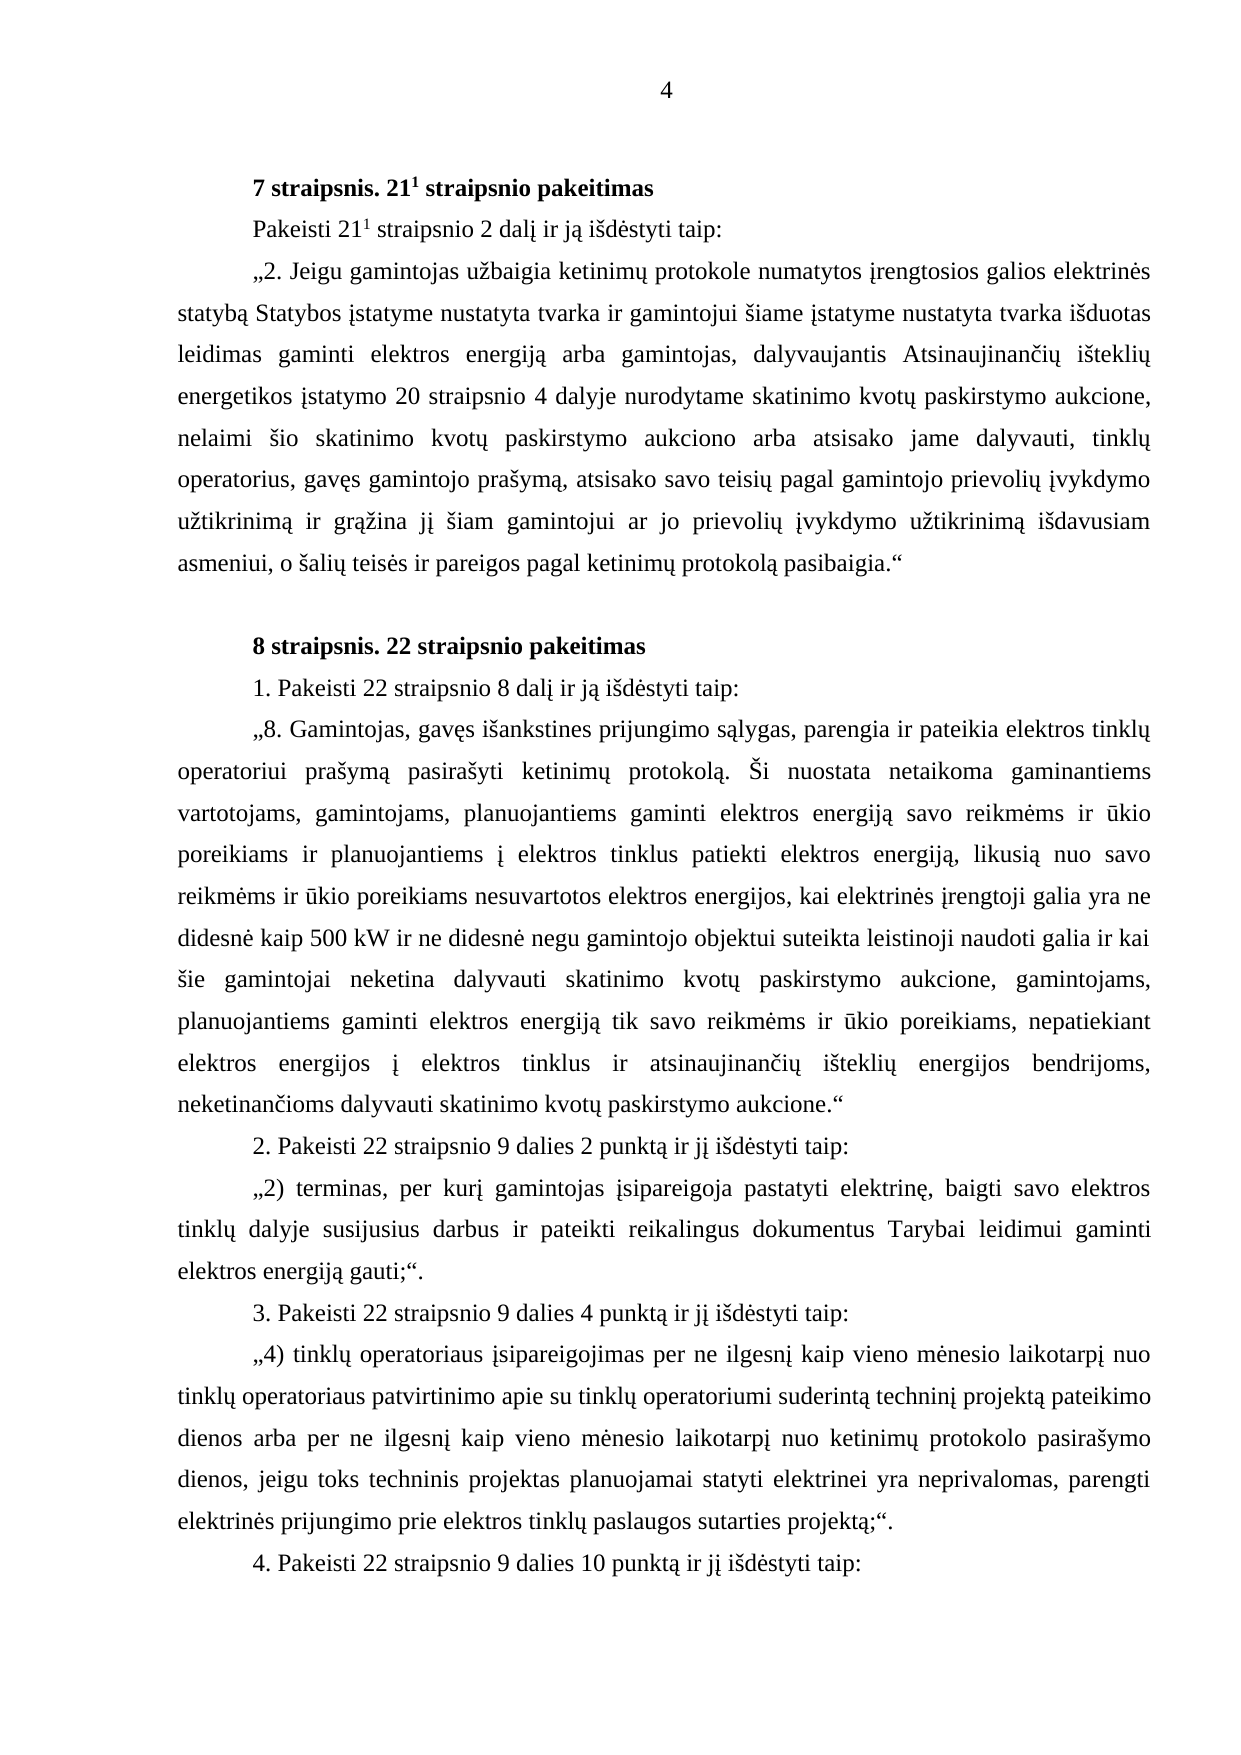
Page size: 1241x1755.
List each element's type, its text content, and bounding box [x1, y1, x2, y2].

text 7 straipsnis. 211 straipsnio pakeitimas [177, 160, 1152, 201]
text 4. Pakeisti 22 straipsnio 9 dalies 10 punktą ir jį išdėstyti taip: [177, 1535, 1152, 1576]
text 3. Pakeisti 22 straipsnio 9 dalies 4 punktą ir jį išdėstyti taip: [177, 1285, 1152, 1326]
text 8 straipsnis. 22 straipsnio pakeitimas [177, 618, 1152, 660]
text „2. Jeigu gamintojas užbaigia ketinimų protokole numatytos įrengtosios galios elektrinės statybą Statybos įstatyme nustatyta tvarka ir gamintojui šiame įstatyme nustatyta tvarka išduotas leidimas gaminti elektros energiją arba gamintojas, dalyvaujantis Atsinaujinančių išteklių energetikos įstatymo 20 straipsnio 4 dalyje nurodytame skatinimo kvotų paskirstymo aukcione, nelaimi šio skatinimo kvotų paskirstymo aukciono arba atsisako jame dalyvauti, tinklų operatorius, gavęs gamintojo prašymą, atsisako savo teisių pagal gamintojo prievolių įvykdymo užtikrinimą ir grąžina jį šiam gamintojui ar jo prievolių įvykdymo užtikrinimą išdavusiam asmeniui, o šalių teisės ir pareigos pagal ketinimų protokolą pasibaigia.“ [177, 243, 1152, 576]
text 2. Pakeisti 22 straipsnio 9 dalies 2 punktą ir jį išdėstyti taip: [177, 1118, 1152, 1160]
text 1. Pakeisti 22 straipsnio 8 dalį ir ją išdėstyti taip: [177, 660, 1152, 701]
text „8. Gamintojas, gavęs išankstines prijungimo sąlygas, parengia ir pateikia elektros tinklų operatoriui prašymą pasirašyti ketinimų protokolą. Ši nuostata netaikoma gaminantiems vartotojams, gamintojams, planuojantiems gaminti elektros energiją savo reikmėms ir ūkio poreikiams ir planuojantiems į elektros tinklus patiekti elektros energiją, likusią nuo savo reikmėms ir ūkio poreikiams nesuvartotos elektros energijos, kai elektrinės įrengtoji galia yra ne didesnė kaip 500 kW ir ne didesnė negu gamintojo objektui suteikta leistinoji naudoti galia ir kai šie gamintojai neketina dalyvauti skatinimo kvotų paskirstymo aukcione, gamintojams, planuojantiems gaminti elektros energiją tik savo reikmėms ir ūkio poreikiams, nepatiekiant elektros energijos į elektros tinklus ir atsinaujinančių išteklių energijos bendrijoms, neketinančioms dalyvauti skatinimo kvotų paskirstymo aukcione.“ [177, 701, 1152, 1118]
text „2) terminas, per kurį gamintojas įsipareigoja pastatyti elektrinę, baigti savo elektros tinklų dalyje susijusius darbus ir pateikti reikalingus dokumentus Tarybai leidimui gaminti elektros energiją gauti;“. [177, 1160, 1152, 1285]
text „4) tinklų operatoriaus įsipareigojimas per ne ilgesnį kaip vieno mėnesio laikotarpį nuo tinklų operatoriaus patvirtinimo apie su tinklų operatoriumi suderintą techninį projektą pateikimo dienos arba per ne ilgesnį kaip vieno mėnesio laikotarpį nuo ketinimų protokolo pasirašymo dienos, jeigu toks techninis projektas planuojamai statyti elektrinei yra neprivalomas, parengti elektrinės prijungimo prie elektros tinklų paslaugos sutarties projektą;“. [177, 1326, 1152, 1535]
text Pakeisti 211 straipsnio 2 dalį ir ją išdėstyti taip: [177, 201, 1152, 243]
